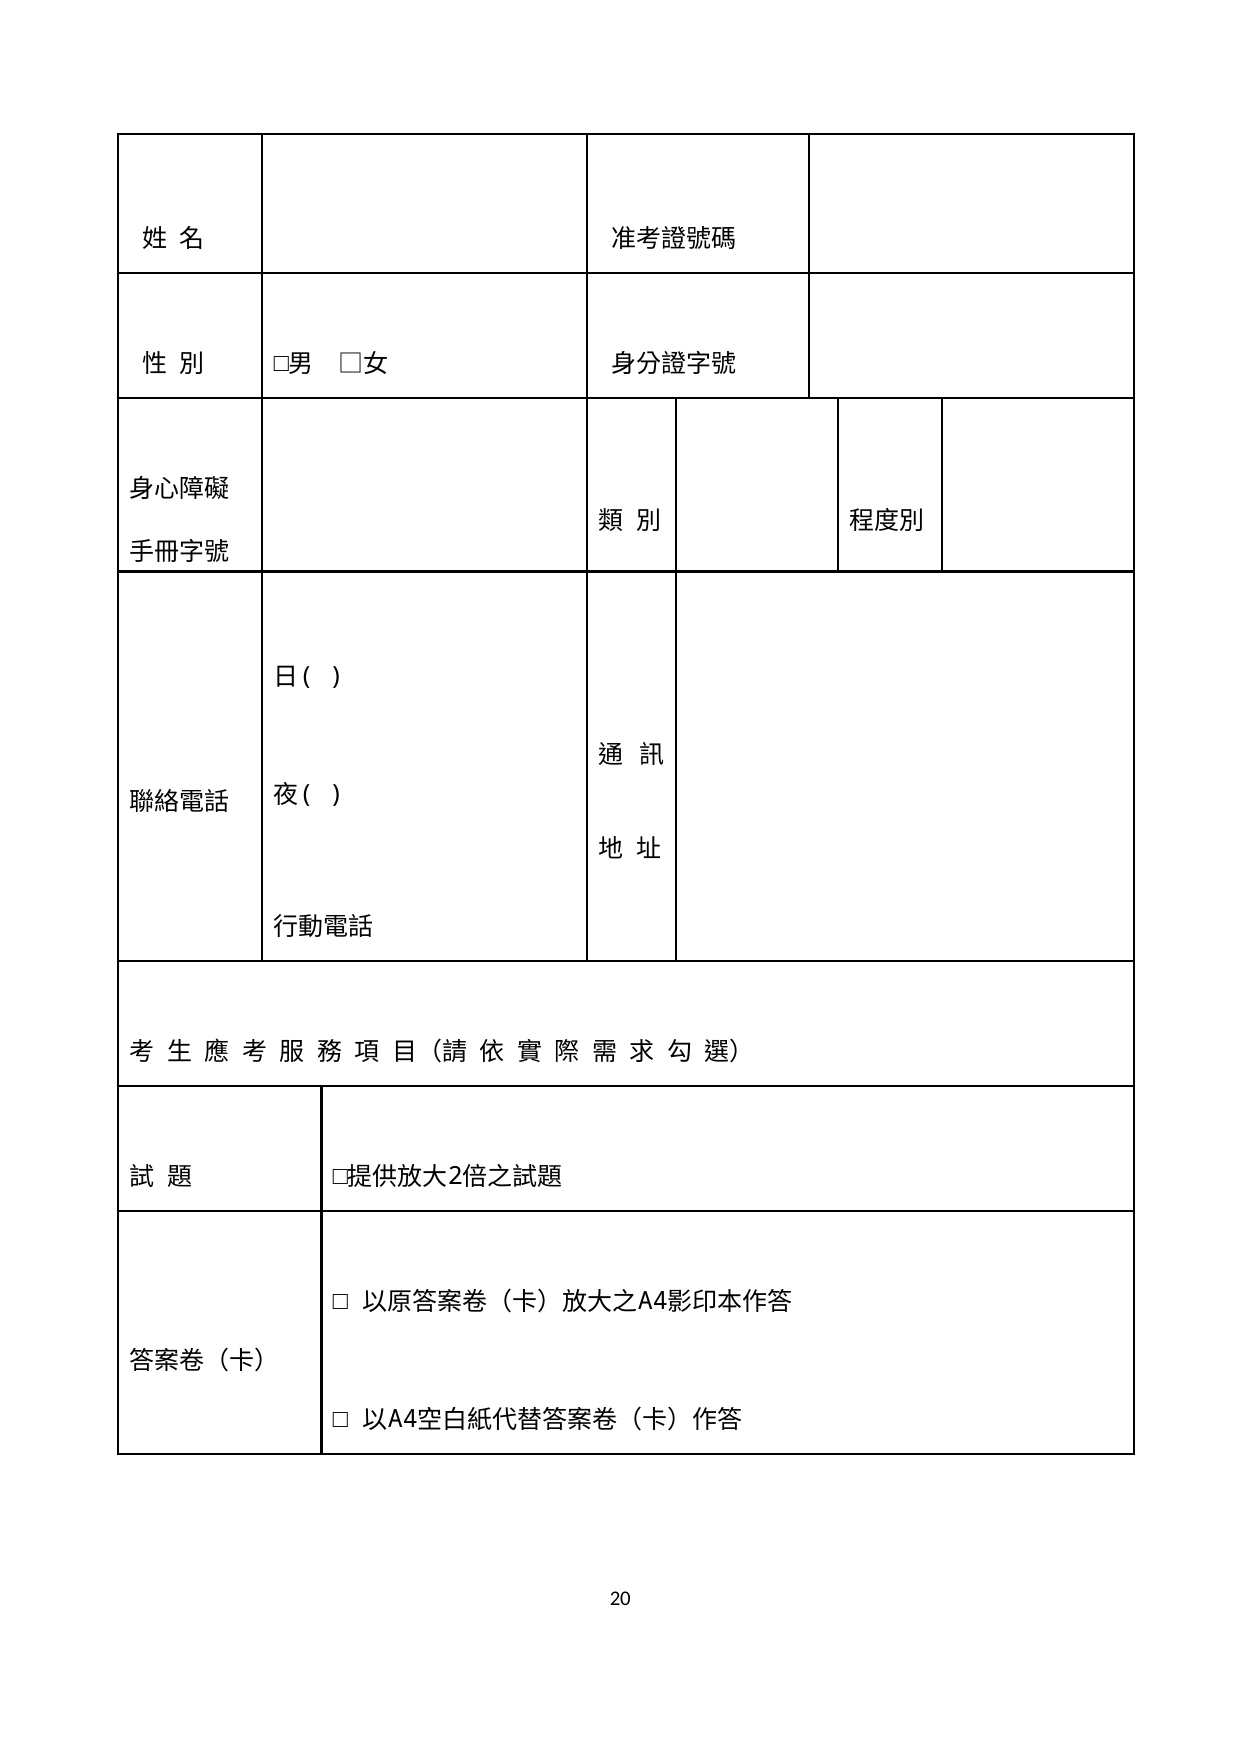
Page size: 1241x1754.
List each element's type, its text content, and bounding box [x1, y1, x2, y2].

table_cell 身分證字號 [588, 274, 808, 397]
table_header 准考證號碼 [588, 135, 808, 272]
table_cell 類 別 [588, 399, 675, 570]
table_cell 試 題 [119, 1087, 320, 1209]
table_cell □男 □女 [263, 274, 586, 397]
table_cell [677, 399, 837, 570]
table_header [263, 135, 586, 272]
table_cell 考 生 應 考 服 務 項 目（請 依 實 際 需 求 勾 選） [119, 962, 1133, 1084]
table_cell 答案卷（卡） [119, 1212, 320, 1452]
table_cell 聯絡電話 [119, 573, 261, 959]
table_cell 程度別 [839, 399, 941, 570]
table_cell 通 訊 地 址 [588, 573, 675, 959]
table_cell [677, 573, 1133, 959]
table_cell 性 別 [119, 274, 261, 397]
table_cell □ 以原答案卷（卡）放大之A4影印本作答 □ 以A4空白紙代替答案卷（卡）作答 [323, 1212, 1133, 1452]
table_cell [263, 399, 586, 570]
table_header 姓 名 [119, 135, 261, 272]
table_cell [943, 399, 1133, 570]
table_cell 日( ) 夜( ) 行動電話 [263, 573, 586, 959]
table_cell □提供放大2倍之試題 [323, 1087, 1133, 1209]
table_header [810, 135, 1133, 272]
table_cell 身心障礙手冊字號 [119, 399, 261, 570]
table_cell [810, 274, 1133, 397]
